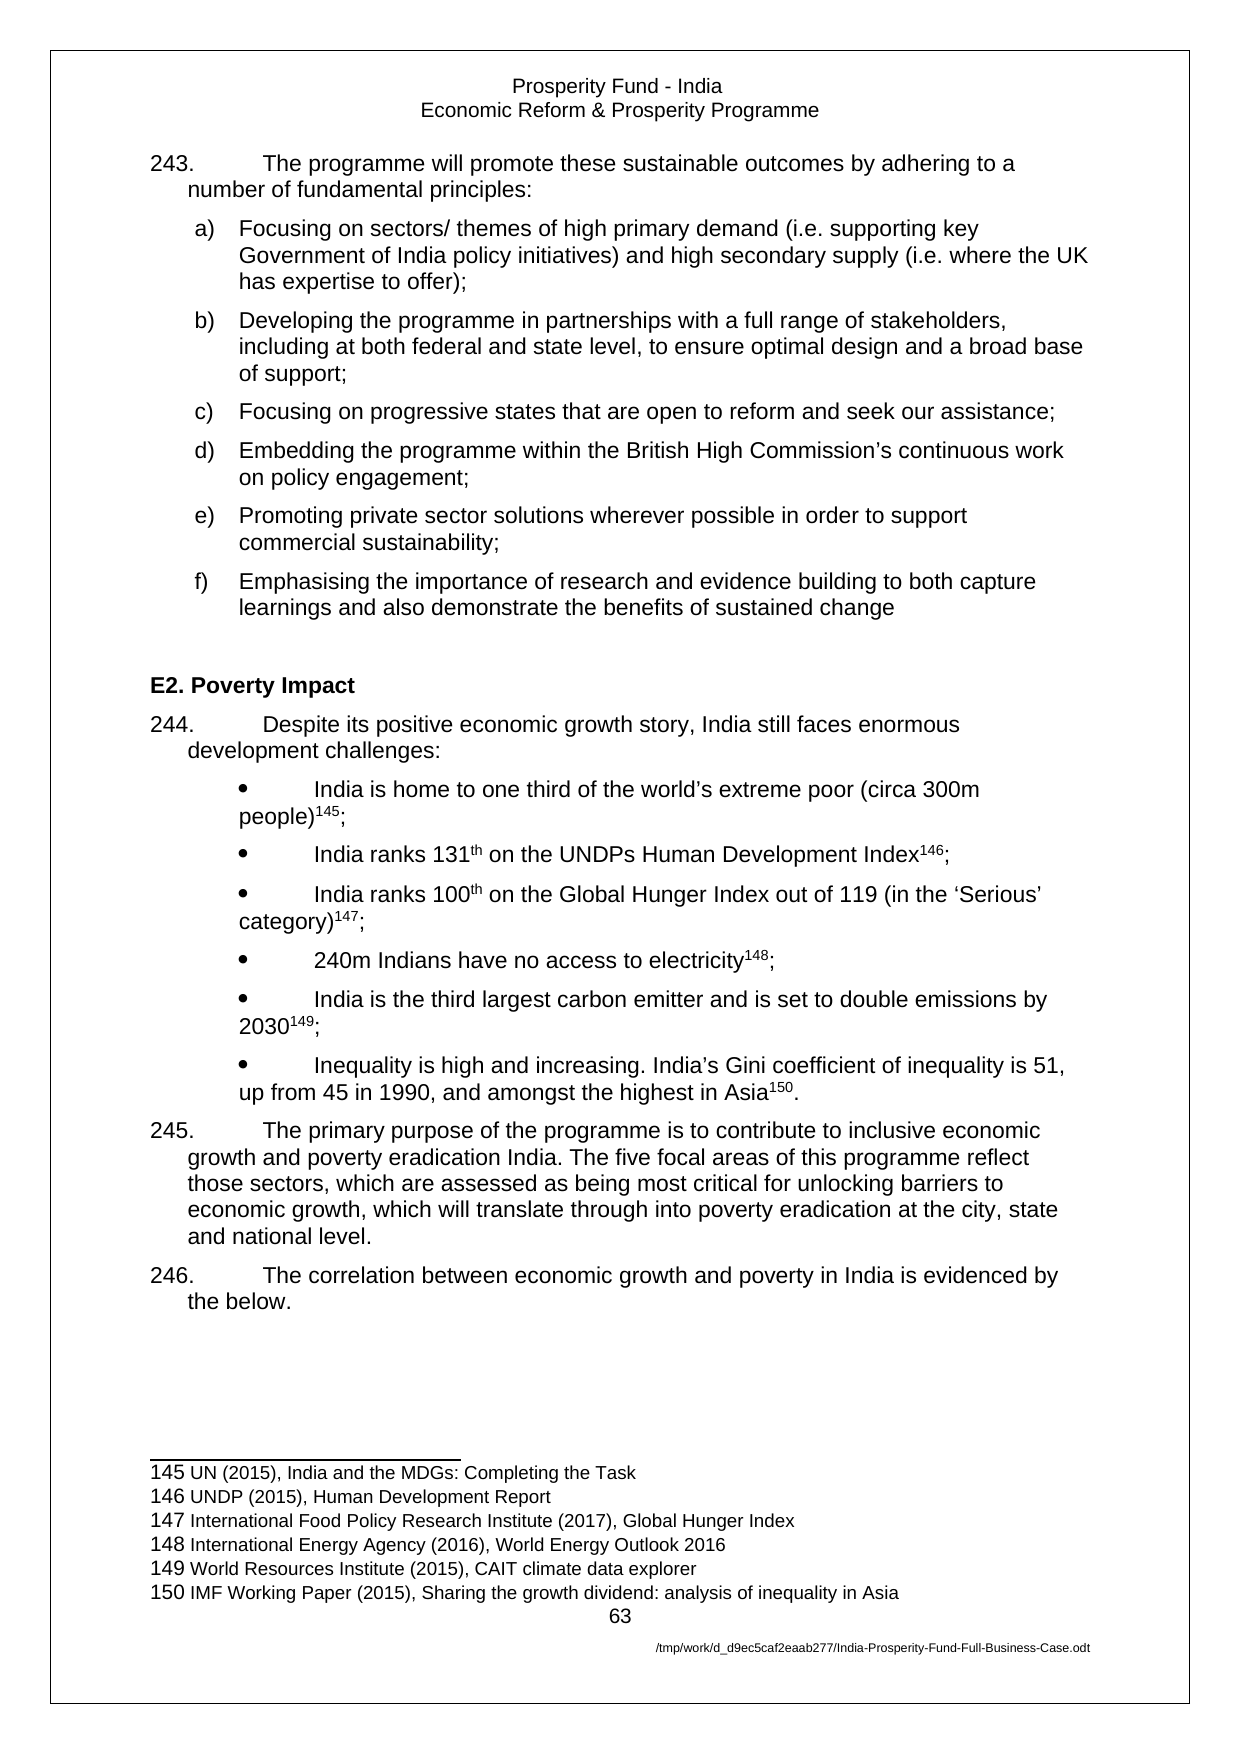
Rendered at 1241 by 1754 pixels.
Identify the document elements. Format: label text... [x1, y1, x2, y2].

list World Resources Institute (2015), CAIT climate data explorer [150, 1556, 1090, 1580]
list IMF Working Paper (2015), Sharing the growth dividend: analysis of inequality in Asia [150, 1580, 1090, 1604]
list Promoting private sector solutions wherever possible in order to support commercial sustainability; [194, 502, 1090, 555]
list International Energy Agency (2016), World Energy Outlook 2016 [150, 1532, 1090, 1556]
list Embedding the programme within the British High Commission’s continuous work on policy engagement; [194, 437, 1090, 490]
list India ranks 100th on the Global Hunger Index out of 119 (in the ‘Serious’ category); [239, 881, 1090, 934]
list Inequality is high and increasing. India’s Gini coefficient of inequality is 51, up from 45 in 1990, and amongst the highest in Asia. [239, 1052, 1090, 1105]
list Focusing on progressive states that are open to reform and seek our assistance; [194, 398, 1090, 425]
list Developing the programme in partnerships with a full range of stakeholders, including at both federal and state level, to ensure optimal design and a broad base of support; [194, 307, 1090, 386]
list The correlation between economic growth and poverty in India is evidenced by the below. [150, 1262, 1090, 1314]
list International Food Policy Research Institute (2017), Global Hunger Index [150, 1508, 1090, 1532]
list The primary purpose of the programme is to contribute to inclusive economic growth and poverty eradication India. The five focal areas of this programme reflect those sectors, which are assessed as being most critical for unlocking barriers to economic growth, which will translate through into poverty eradication at the city, state and national level. [150, 1117, 1090, 1249]
list UNDP (2015), Human Development Report [150, 1484, 1090, 1508]
list India is home to one third of the world’s extreme poor (circa 300m people); [239, 776, 1090, 829]
list UN (2015), India and the MDGs: Completing the Task [150, 1460, 1090, 1484]
list Emphasising the importance of research and evidence building to both capture learnings and also demonstrate the benefits of sustained change [194, 568, 1090, 620]
list Focusing on sectors/ themes of high primary demand (i.e. supporting key Government of India policy initiatives) and high secondary supply (i.e. where the UK has expertise to offer); [194, 215, 1090, 294]
list Despite its positive economic growth story, India still faces enormous development challenges: [150, 711, 1090, 763]
list The programme will promote these sustainable outcomes by adhering to a number of fundamental principles: [150, 150, 1090, 203]
text E2. Poverty Impact [150, 672, 1090, 698]
list India ranks 131th on the UNDPs Human Development Index; [239, 841, 1090, 868]
list India is the third largest carbon emitter and is set to double emissions by 2030; [239, 986, 1090, 1039]
list 240m Indians have no access to electricity; [239, 947, 1090, 973]
